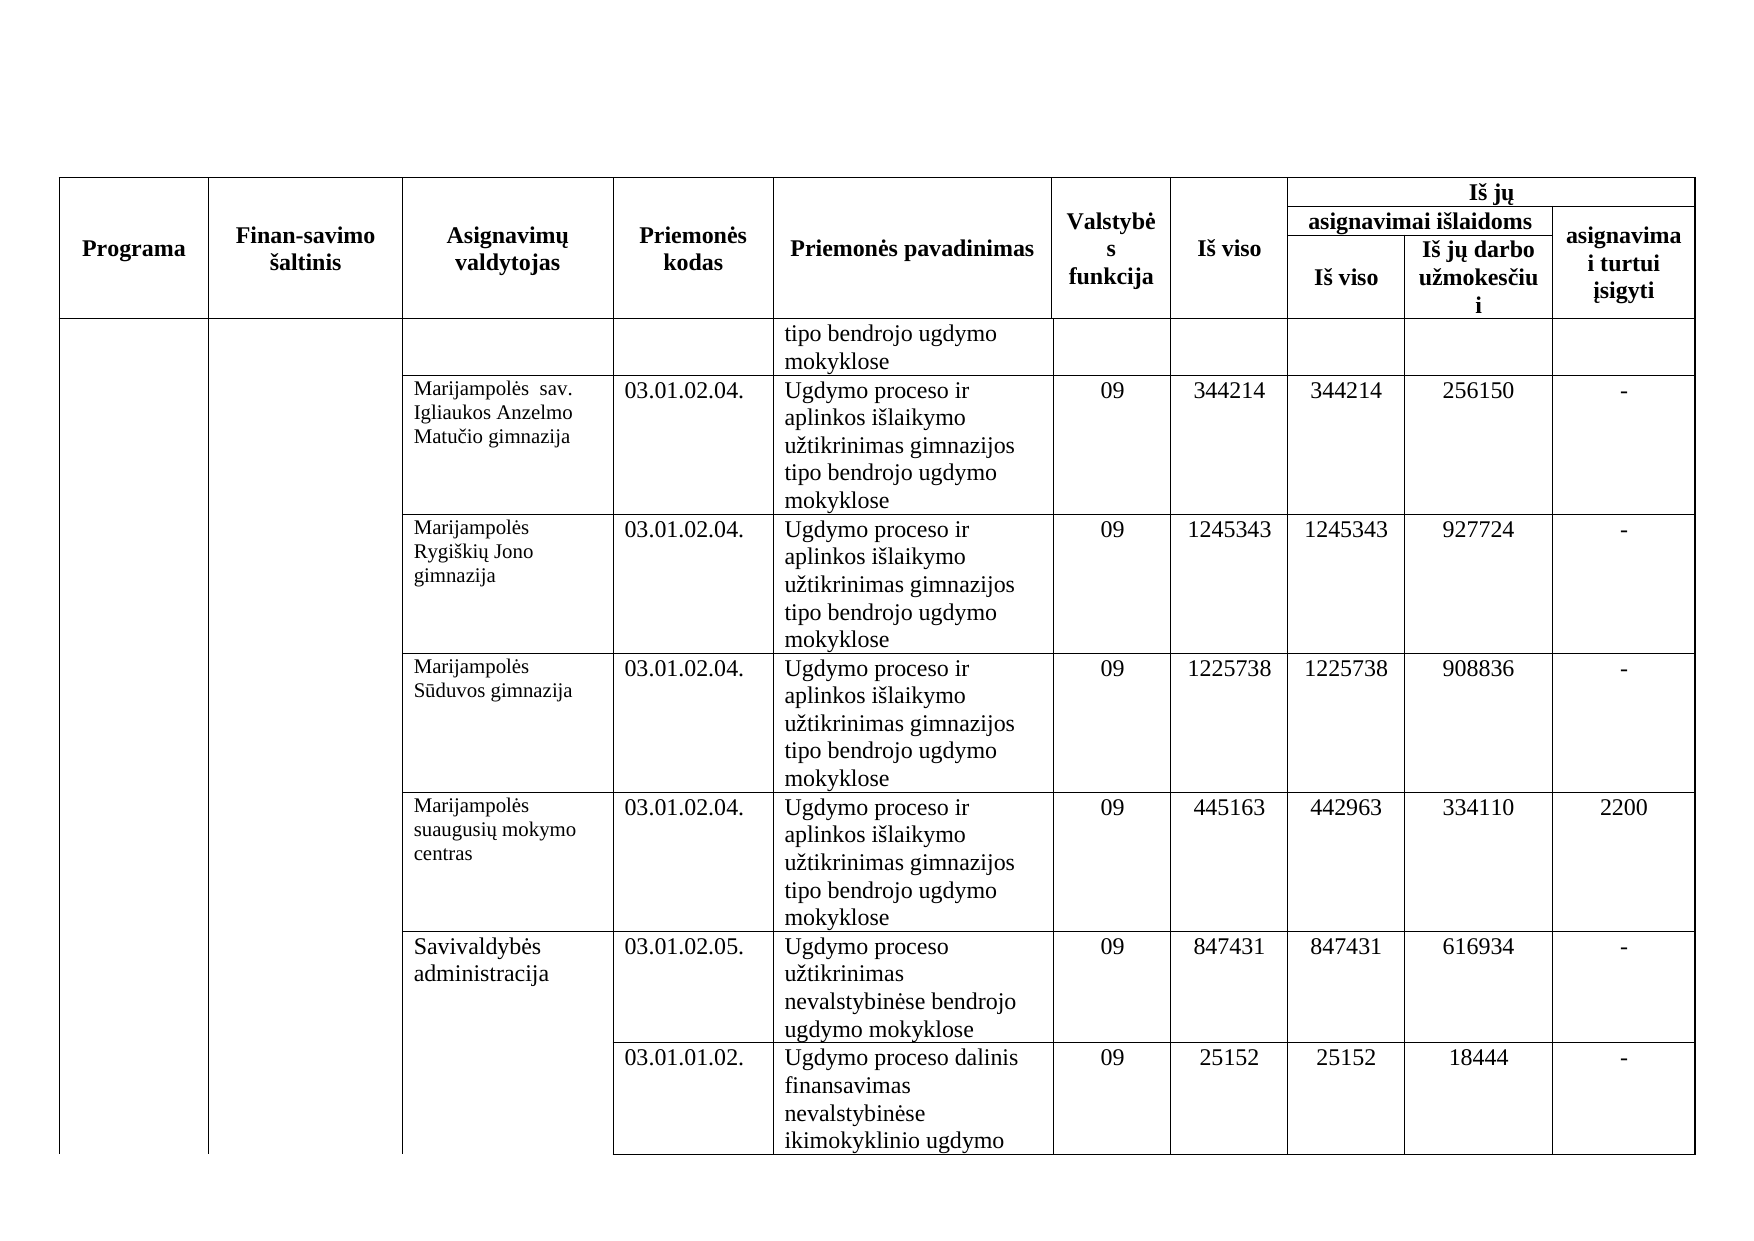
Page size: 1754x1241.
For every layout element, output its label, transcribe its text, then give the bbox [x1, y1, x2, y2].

table_cell [60, 1042, 208, 1154]
table_cell 908836 [1405, 654, 1552, 792]
table_cell Iš jų darbo užmokesčiui [1405, 236, 1552, 318]
table_cell - [1553, 319, 1694, 374]
table_cell Marijampolės Rygiškių Jono gimnazija [403, 515, 613, 653]
table_cell [60, 319, 208, 374]
table_cell 847431 [1171, 932, 1287, 1042]
table_cell 09 [1054, 515, 1170, 653]
table_cell [403, 319, 613, 374]
table_cell 18444 [1405, 1043, 1552, 1154]
table_cell 1225738 [1171, 654, 1287, 792]
table_cell Ugdymo proceso ir aplinkos išlaikymo užtikrinimas gimnazijos tipo bendrojo ugdymo mokyklose [774, 793, 1053, 931]
table_cell [60, 931, 208, 1042]
table_cell 847431 [1288, 932, 1404, 1042]
table_cell 09 [1054, 376, 1170, 514]
table_cell [614, 319, 773, 374]
table_cell [209, 931, 402, 1042]
table_cell [209, 319, 402, 374]
table_cell 344214 [1171, 376, 1287, 514]
table_cell 256150 [1405, 376, 1552, 514]
table_cell Ugdymo proceso ir aplinkos išlaikymo užtikrinimas gimnazijos tipo bendrojo ugdymo mokyklose [774, 515, 1053, 653]
table_header Valstybės funkcija [1052, 178, 1170, 318]
table_cell 09 [1054, 1043, 1170, 1154]
table_cell Savivaldybės administracija [403, 932, 613, 1042]
table_cell 03.01.02.04. [614, 515, 773, 653]
table_header Priemonės pavadinimas [774, 178, 1051, 318]
table_cell 03.01.01.02. [614, 1043, 773, 1154]
table_cell [60, 375, 208, 514]
table_cell 1245343 [1171, 515, 1287, 653]
table_cell [403, 1042, 613, 1154]
table_cell Marijampolės suaugusių mokymo centras [403, 793, 613, 931]
table_cell [209, 1042, 402, 1154]
table_cell 03.01.02.05. [614, 932, 773, 1042]
table_cell Ugdymo proceso dalinis finansavimas nevalstybinėse ikimokyklinio ugdymo [774, 1043, 1053, 1154]
table_cell [1054, 319, 1170, 374]
table_cell 09 [1054, 932, 1170, 1042]
table_cell Iš viso [1288, 236, 1404, 318]
table_cell 09 [1054, 793, 1170, 931]
table_cell [60, 653, 208, 792]
table_cell [60, 514, 208, 653]
table_cell - [1553, 376, 1694, 514]
table_cell 1225738 [1288, 654, 1404, 792]
table_cell - [1553, 932, 1694, 1042]
table_header Asignavimų valdytojas [403, 178, 613, 318]
table_cell 03.01.02.04. [614, 654, 773, 792]
table_cell Marijampolės sav. Igliaukos Anzelmo Matučio gimnazija [403, 376, 613, 514]
table_cell 25152 [1288, 1043, 1404, 1154]
table_cell [209, 792, 402, 931]
table_cell 1245343 [1288, 515, 1404, 653]
table_cell [209, 653, 402, 792]
table_cell Marijampolės Sūduvos gimnazija [403, 654, 613, 792]
table_cell asignavimai išlaidoms [1288, 207, 1552, 234]
table_header Iš viso [1171, 178, 1287, 318]
table_cell 344214 [1288, 376, 1404, 514]
table_cell [1171, 319, 1287, 374]
table_cell [209, 514, 402, 653]
table_cell 03.01.02.04. [614, 793, 773, 931]
table_cell Ugdymo proceso ir aplinkos išlaikymo užtikrinimas gimnazijos tipo bendrojo ugdymo mokyklose [774, 376, 1053, 514]
table_cell 03.01.02.04. [614, 376, 773, 514]
table_cell 09 [1054, 654, 1170, 792]
table_cell 927724 [1405, 515, 1552, 653]
table_cell 334110 [1405, 793, 1552, 931]
table_cell tipo bendrojo ugdymo mokyklose [774, 319, 1053, 374]
table_cell 445163 [1171, 793, 1287, 931]
table_cell 2200 [1553, 793, 1694, 931]
table_header Priemonės kodas [614, 178, 773, 318]
table_cell 616934 [1405, 932, 1552, 1042]
table_cell Ugdymo proceso užtikrinimas nevalstybinėse bendrojo ugdymo mokyklose [774, 932, 1053, 1042]
table_header Iš jų [1288, 178, 1694, 206]
table_cell 25152 [1171, 1043, 1287, 1154]
table_header Programa [60, 178, 208, 318]
table_cell 442963 [1288, 793, 1404, 931]
table_header Finan-savimo šaltinis [209, 178, 402, 318]
table_cell [60, 792, 208, 931]
table_cell [209, 375, 402, 514]
table_cell Ugdymo proceso ir aplinkos išlaikymo užtikrinimas gimnazijos tipo bendrojo ugdymo mokyklose [774, 654, 1053, 792]
table_cell asignavimai turtui įsigyti [1553, 207, 1694, 318]
table_cell - [1553, 1043, 1694, 1154]
table_cell - [1553, 654, 1694, 792]
table_cell [1405, 319, 1552, 374]
table_cell - [1553, 515, 1694, 653]
table_cell [1288, 319, 1404, 374]
